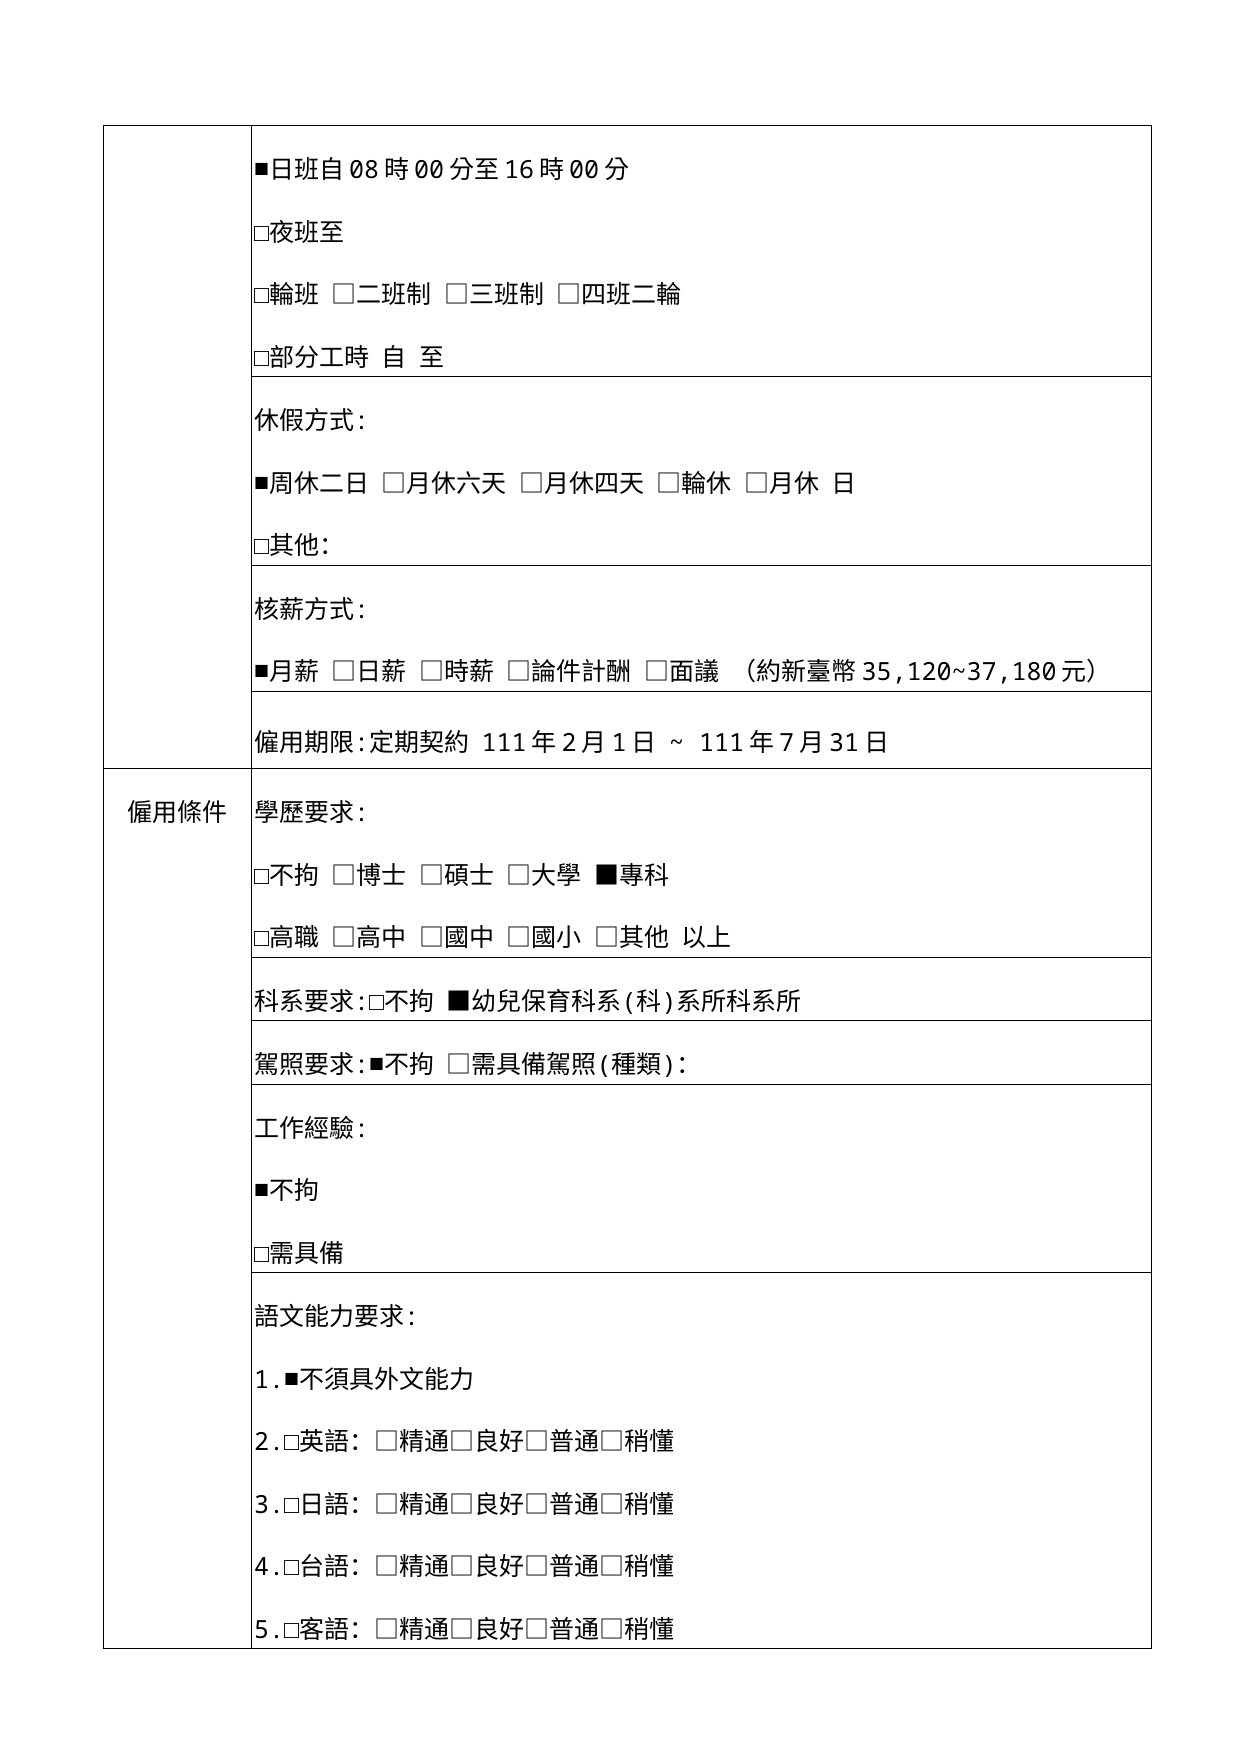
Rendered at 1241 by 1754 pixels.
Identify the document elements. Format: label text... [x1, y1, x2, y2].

table_cell 語文能力要求: 1.■不須具外文能力 2.□英語：□精通□良好□普通□稍懂 3.□日語：□精通□良好□普通□稍懂 4.□台語：□精通□良好□普通□稍懂 5.□客語：□精通□良好□普通□稍懂 [252, 1273, 1151, 1648]
table_cell [104, 126, 251, 768]
table_cell 駕照要求:■不拘 □需具備駕照(種類)： [252, 1021, 1151, 1084]
table_cell 科系要求:□不拘 ■幼兒保育科系(科)系所科系所 [252, 958, 1151, 1020]
table_cell ■日班自08時00分至16時00分 □夜班至 □輪班 □二班制 □三班制 □四班二輪 □部分工時 自 至 [252, 126, 1151, 376]
table_cell 僱用期限:定期契約 111年2月1日 ~ 111年7月31日 [252, 692, 1151, 768]
table_cell 學歷要求: □不拘 □博士 □碩士 □大學 ■專科 □高職 □高中 □國中 □國小 □其他 以上 [252, 769, 1151, 957]
table_cell 僱用條件 [104, 769, 251, 1648]
table_cell 工作經驗: ■不拘 □需具備 [252, 1085, 1151, 1272]
table_cell 休假方式: ■周休二日 □月休六天 □月休四天 □輪休 □月休 日 □其他： [252, 377, 1151, 565]
table_cell 核薪方式: ■月薪 □日薪 □時薪 □論件計酬 □面議 （約新臺幣35,120~37,180元） [252, 566, 1151, 691]
